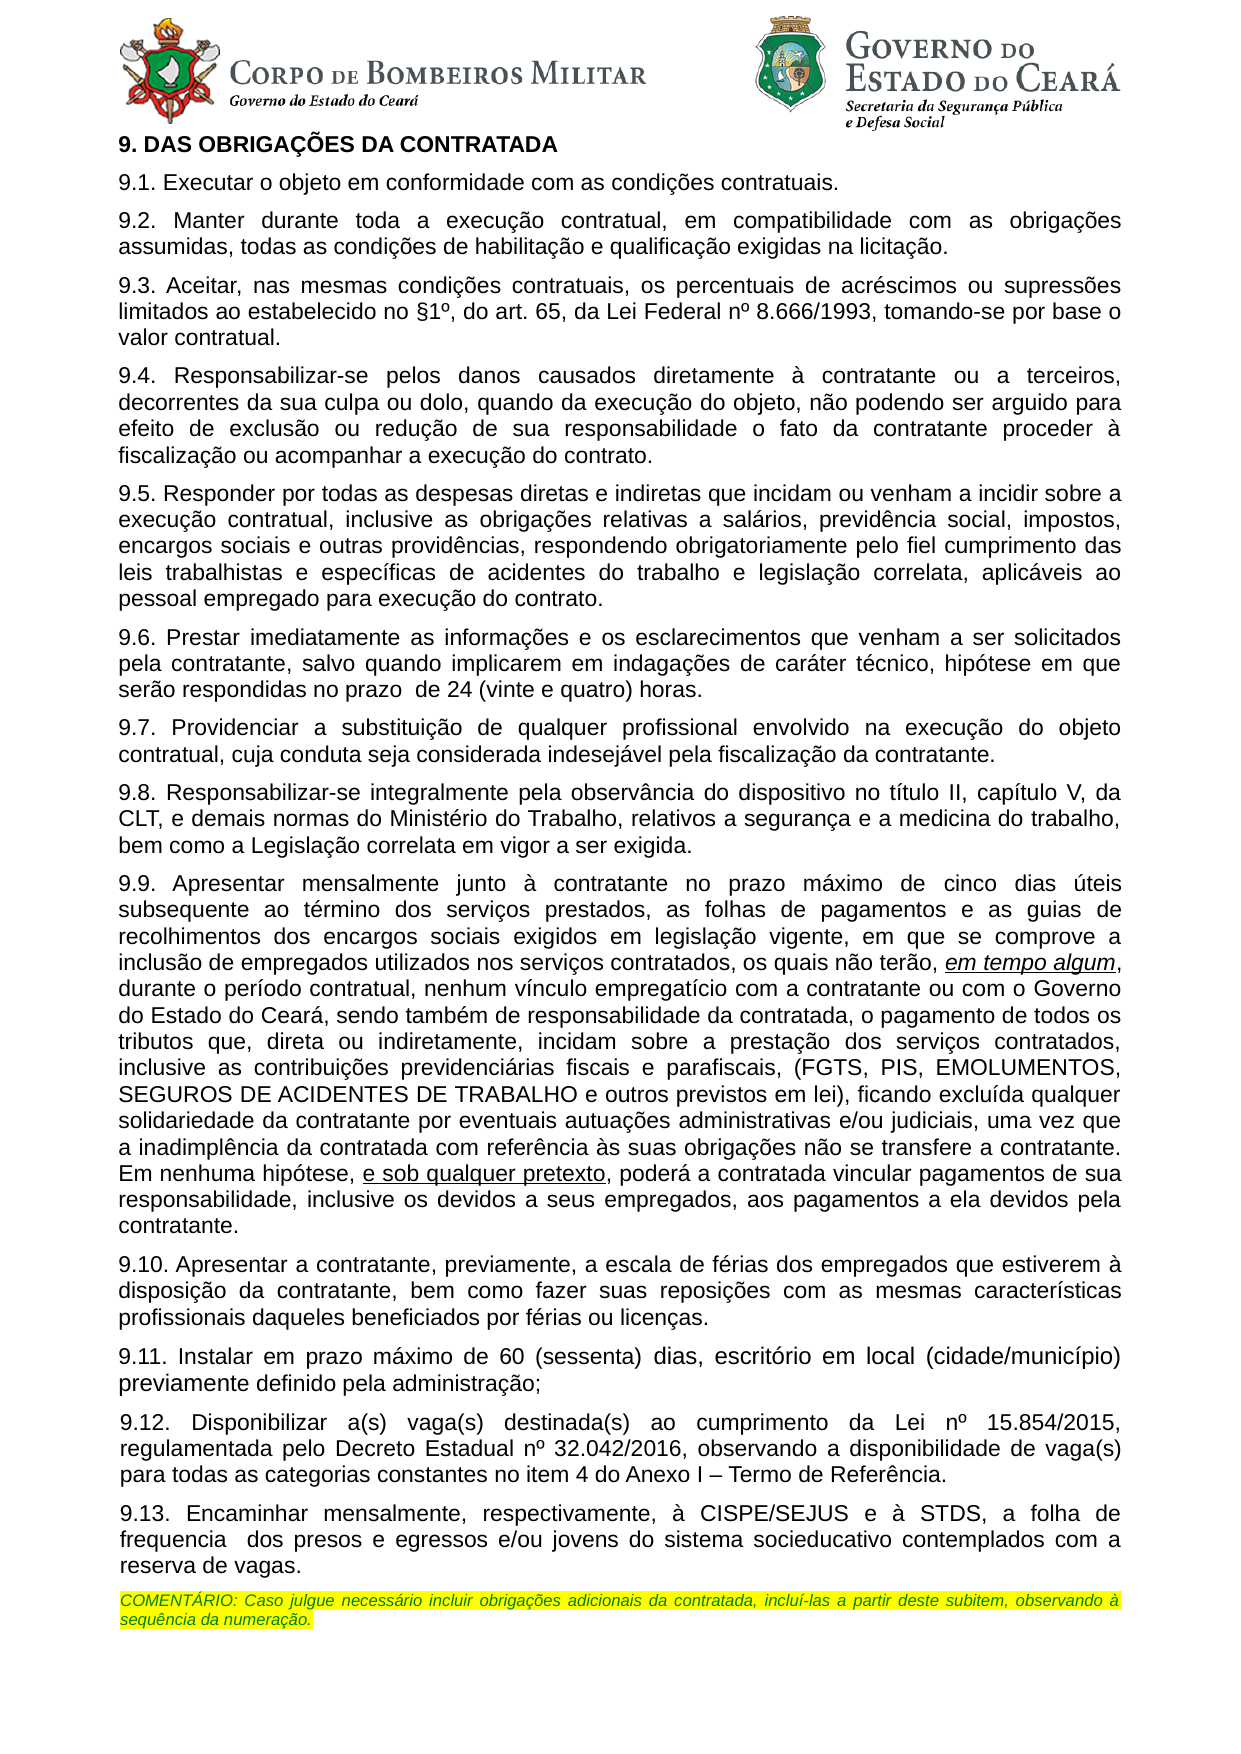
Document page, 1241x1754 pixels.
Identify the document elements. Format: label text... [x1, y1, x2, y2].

text 9.5. Responder por todas as despesas diretas e indiretas que incidam ou venham a incidir sobre a execução contratual, inclusive as obrigações relativas a salários, previdência social, impostos, encargos sociais e outras providências, respondendo obrigatoriamente pelo fiel cumprimento das leis trabalhistas e específicas de acidentes do trabalho e legislação correlata, aplicáveis ao pessoal empregado para execução do contrato. [118, 480, 1122, 612]
text 9.13. Encaminhar mensalmente, respectivamente, à CISPE/SEJUS e à STDS, a folha de frequencia dos presos e egressos e/ou jovens do sistema socieducativo contemplados com a reserva de vagas. [119, 1500, 1122, 1579]
text 9.4. Responsabilizar-se pelos danos causados diretamente à contratante ou a terceiros, decorrentes da sua culpa ou dolo, quando da execução do objeto, não podendo ser arguido para efeito de exclusão ou redução de sua responsabilidade o fato da contratante proceder à fiscalização ou acompanhar a execução do contrato. [118, 362, 1122, 468]
text 9. DAS OBRIGAÇÕES DA CONTRATADA [118, 131, 1122, 157]
text 9.10. Apresentar a contratante, previamente, a escala de férias dos empregados que estiverem à disposição da contratante, bem como fazer suas reposições com as mesmas características profissionais daqueles beneficiados por férias ou licenças. [118, 1251, 1122, 1330]
text 9.7. Providenciar a substituição de qualquer profissional envolvido na execução do objeto contratual, cuja conduta seja considerada indesejável pela fiscalização da contratante. [118, 714, 1122, 767]
text 9.2. Manter durante toda a execução contratual, em compatibilidade com as obrigações assumidas, todas as condições de habilitação e qualificação exigidas na licitação. [118, 207, 1122, 260]
text 9.6. Prestar imediatamente as informações e os esclarecimentos que venham a ser solicitados pela contratante, salvo quando implicarem em indagações de caráter técnico, hipótese em que serão respondidas no prazo de 24 (vinte e quatro) horas. [118, 623, 1122, 702]
text 9.9. Apresentar mensalmente junto à contratante no prazo máximo de cinco dias úteis subsequente ao término dos serviços prestados, as folhas de pagamentos e as guias de recolhimentos dos encargos sociais exigidos em legislação vigente, em que se comprove a inclusão de empregados utilizados nos serviços contratados, os quais não terão, em tempo algum, durante o período contratual, nenhum vínculo empregatício com a contratante ou com o Governo do Estado do Ceará, sendo também de responsabilidade da contratada, o pagamento de todos os tributos que, direta ou indiretamente, incidam sobre a prestação dos serviços contratados, inclusive as contribuições previdenciárias fiscais e parafiscais, (FGTS, PIS, EMOLUMENTOS, SEGUROS DE ACIDENTES DE TRABALHO e outros previstos em lei), ficando excluída qualquer solidariedade da contratante por eventuais autuações administrativas e/ou judiciais, uma vez que a inadimplência da contratada com referência às suas obrigações não se transfere a contratante. Em nenhuma hipótese, e sob qualquer pretexto, poderá a contratada vincular pagamentos de sua responsabilidade, inclusive os devidos a seus empregados, aos pagamentos a ela devidos pela contratante. [118, 870, 1122, 1239]
text 9.11. Instalar em prazo máximo de 60 (sessenta) dias, escritório em local (cidade/município) previamente definido pela administração; [118, 1342, 1122, 1397]
text 9.8. Responsabilizar-se integralmente pela observância do dispositivo no título II, capítulo V, da CLT, e demais normas do Ministério do Trabalho, relativos a segurança e a medicina do trabalho, bem como a Legislação correlata em vigor a ser exigida. [118, 779, 1122, 858]
text 9.3. Aceitar, nas mesmas condições contratuais, os percentuais de acréscimos ou supressões limitados ao estabelecido no §1º, do art. 65, da Lei Federal nº 8.666/1993, tomando-se por base o valor contratual. [118, 272, 1122, 351]
picture [118, 13, 1122, 131]
text COMENTÁRIO: Caso julgue necessário incluir obrigações adicionais da contratada, incluí-las a partir deste subitem, observando à sequência da numeração. [120, 1591, 1122, 1629]
text 9.12. Disponibilizar a(s) vaga(s) destinada(s) ao cumprimento da Lei nº 15.854/2015, regulamentada pelo Decreto Estadual nº 32.042/2016, observando a disponibilidade de vaga(s) para todas as categorias constantes no item 4 do Anexo I – Termo de Referência. [119, 1409, 1122, 1488]
text 9.1. Executar o objeto em conformidade com as condições contratuais. [118, 169, 1122, 195]
